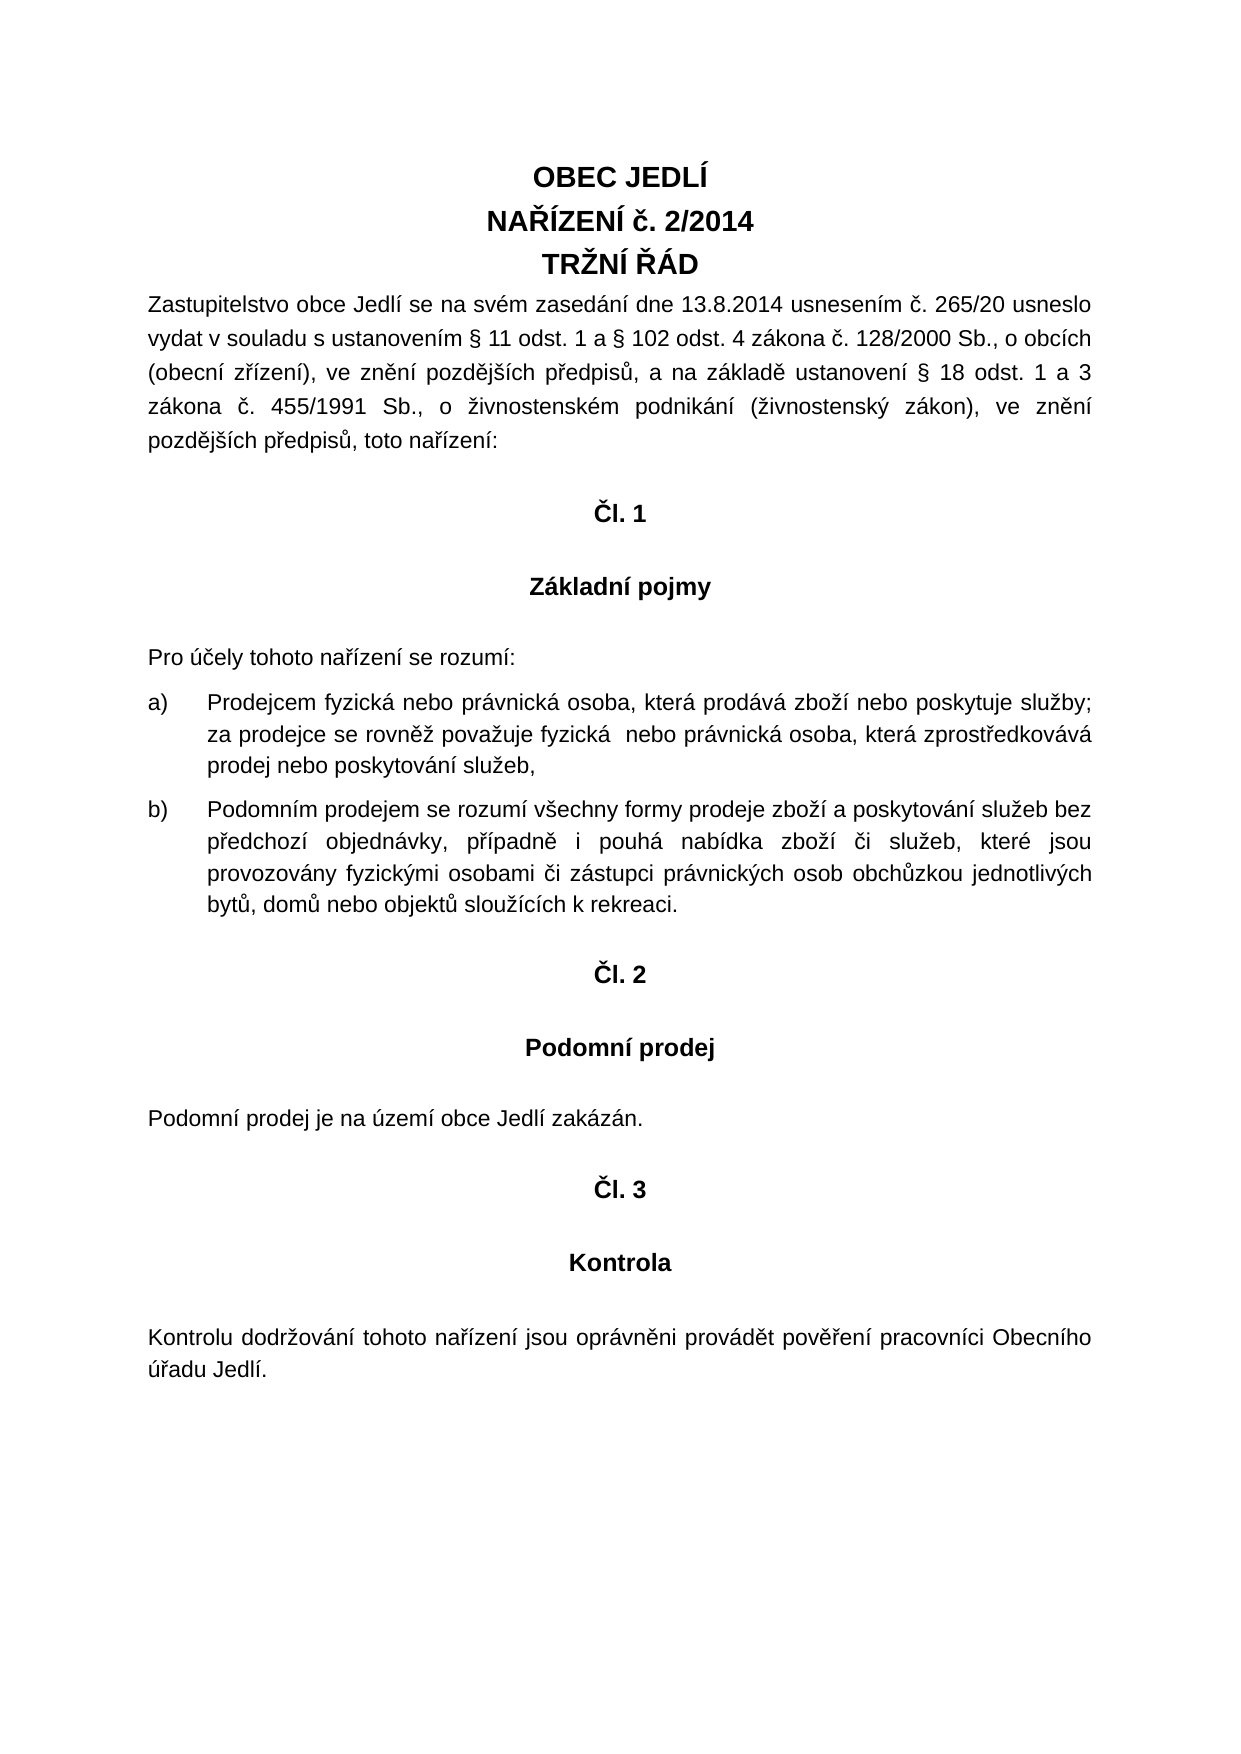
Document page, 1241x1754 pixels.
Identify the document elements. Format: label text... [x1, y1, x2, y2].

list Podomním prodejem se rozumí všechny formy prodeje zboží a poskytování služeb bez předchozí objednávky, případně i pouhá nabídka zboží či služeb, které jsou provozovány fyzickými osobami či zástupci právnických osob obchůzkou jednotlivých bytů, domů nebo objektů sloužících k rekreaci. [148, 796, 1092, 917]
text Zastupitelstvo obce Jedlí se na svém zasedání dne 13.8.2014 usnesením č. 265/20 usneslo vydat v souladu s ustanovením § 11 odst. 1 a § 102 odst. 4 zákona č. 128/2000 Sb., o obcích (obecní zřízení), ve znění pozdějších předpisů, a na základě ustanovení § 18 odst. 1 a 3 zákona č. 455/1991 Sb., o živnostenském podnikání (živnostenský zákon), ve znění pozdějších předpisů, toto nařízení: [148, 291, 1092, 454]
list Prodejcem fyzická nebo právnická osoba, která prodává zboží nebo poskytuje služby; za prodejce se rovněž považuje fyzická nebo právnická osoba, která zprostředkovává prodej nebo poskytování služeb, [148, 689, 1092, 779]
text Kontrola [148, 1248, 1092, 1277]
text Čl. 3 [148, 1175, 1092, 1204]
text Kontrolu dodržování tohoto nařízení jsou oprávněni provádět pověření pracovníci Obecního úřadu Jedlí. [148, 1324, 1092, 1382]
text Pro účely tohoto nařízení se rozumí: [148, 644, 1092, 671]
text Základní pojmy [148, 572, 1092, 600]
text Podomní prodej je na území obce Jedlí zakázán. [148, 1105, 1092, 1132]
text Čl. 2 [148, 960, 1092, 989]
text Podomní prodej [148, 1033, 1092, 1061]
text TRŽNÍ ŘÁD [148, 247, 1092, 281]
text OBEC JEDLÍ [148, 160, 1092, 194]
text Čl. 1 [148, 499, 1092, 528]
text NAŘÍZENÍ č. 2/2014 [148, 204, 1092, 237]
